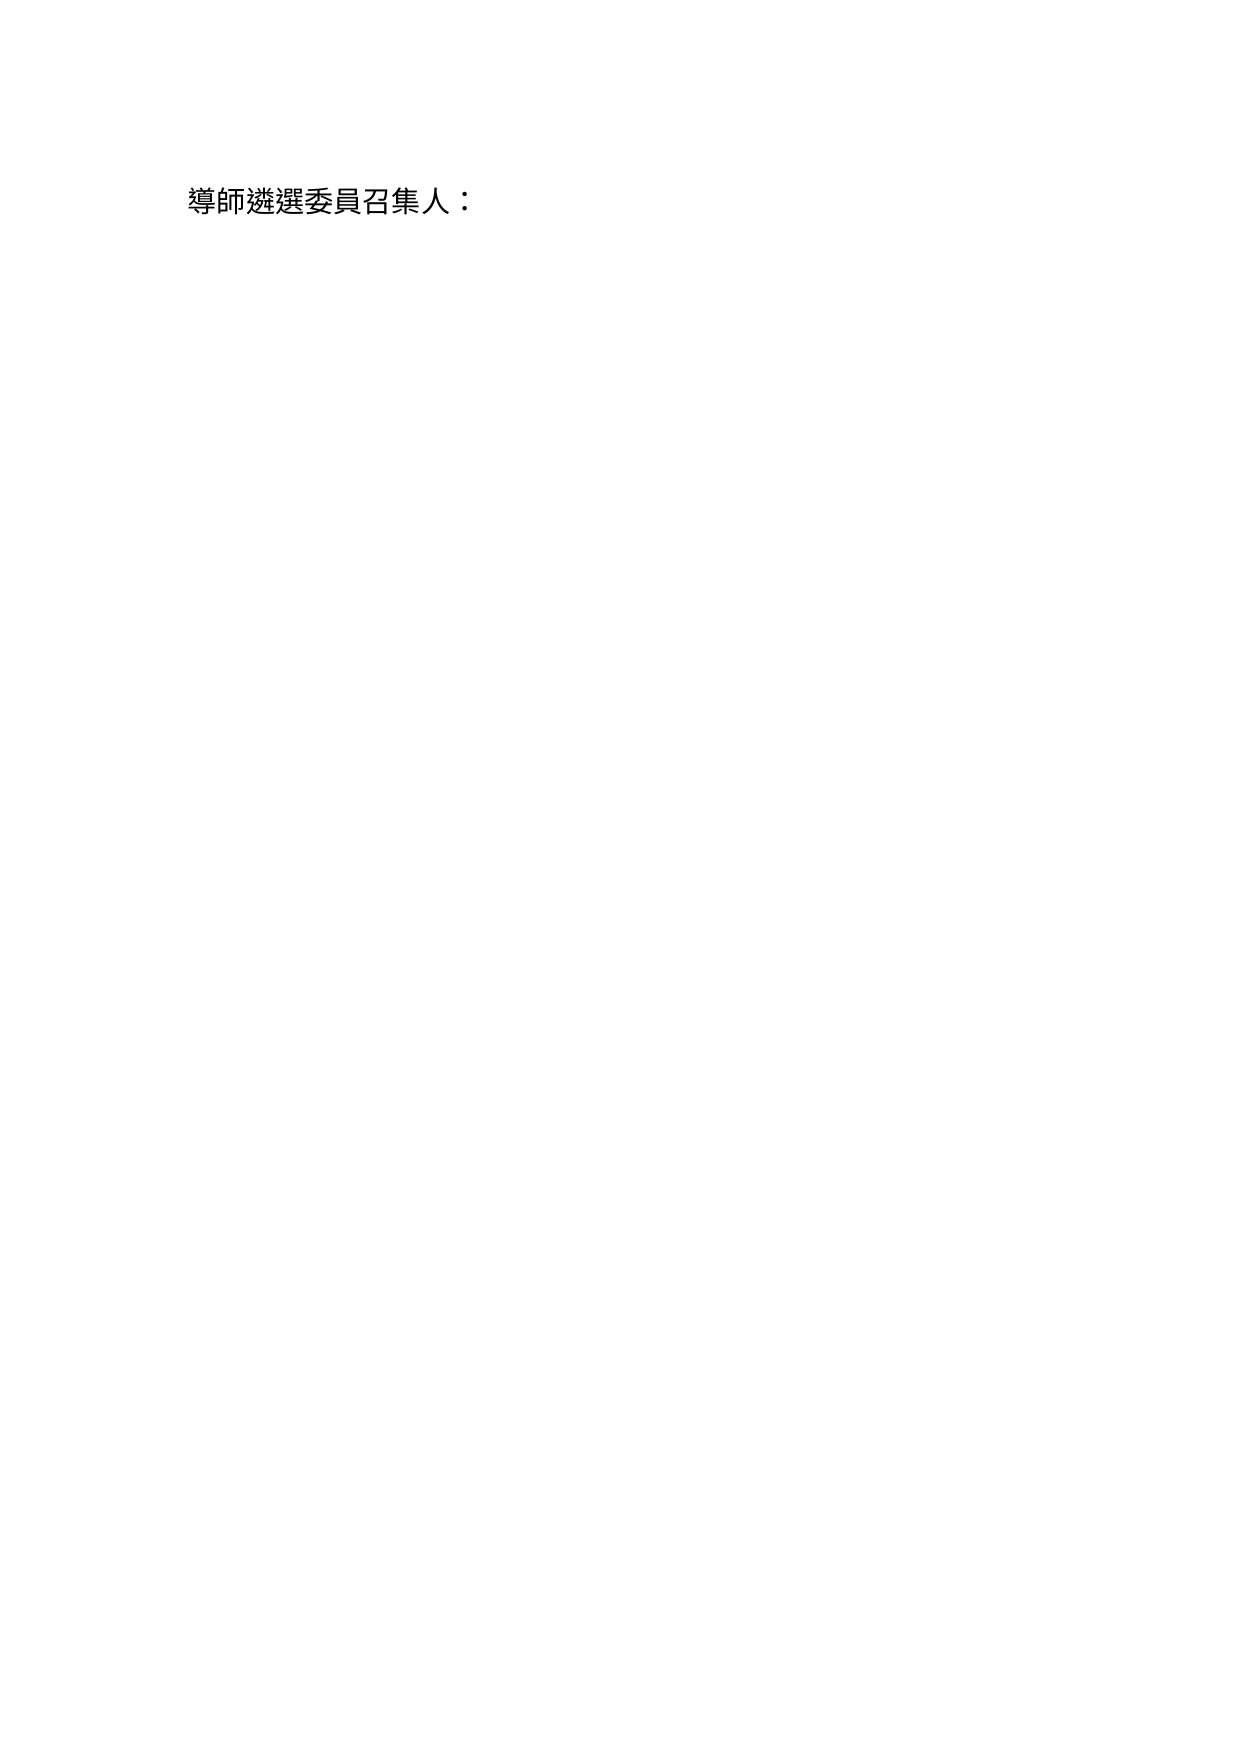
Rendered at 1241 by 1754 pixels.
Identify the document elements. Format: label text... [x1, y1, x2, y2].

text 導師遴選委員召集人： [187, 158, 1053, 221]
